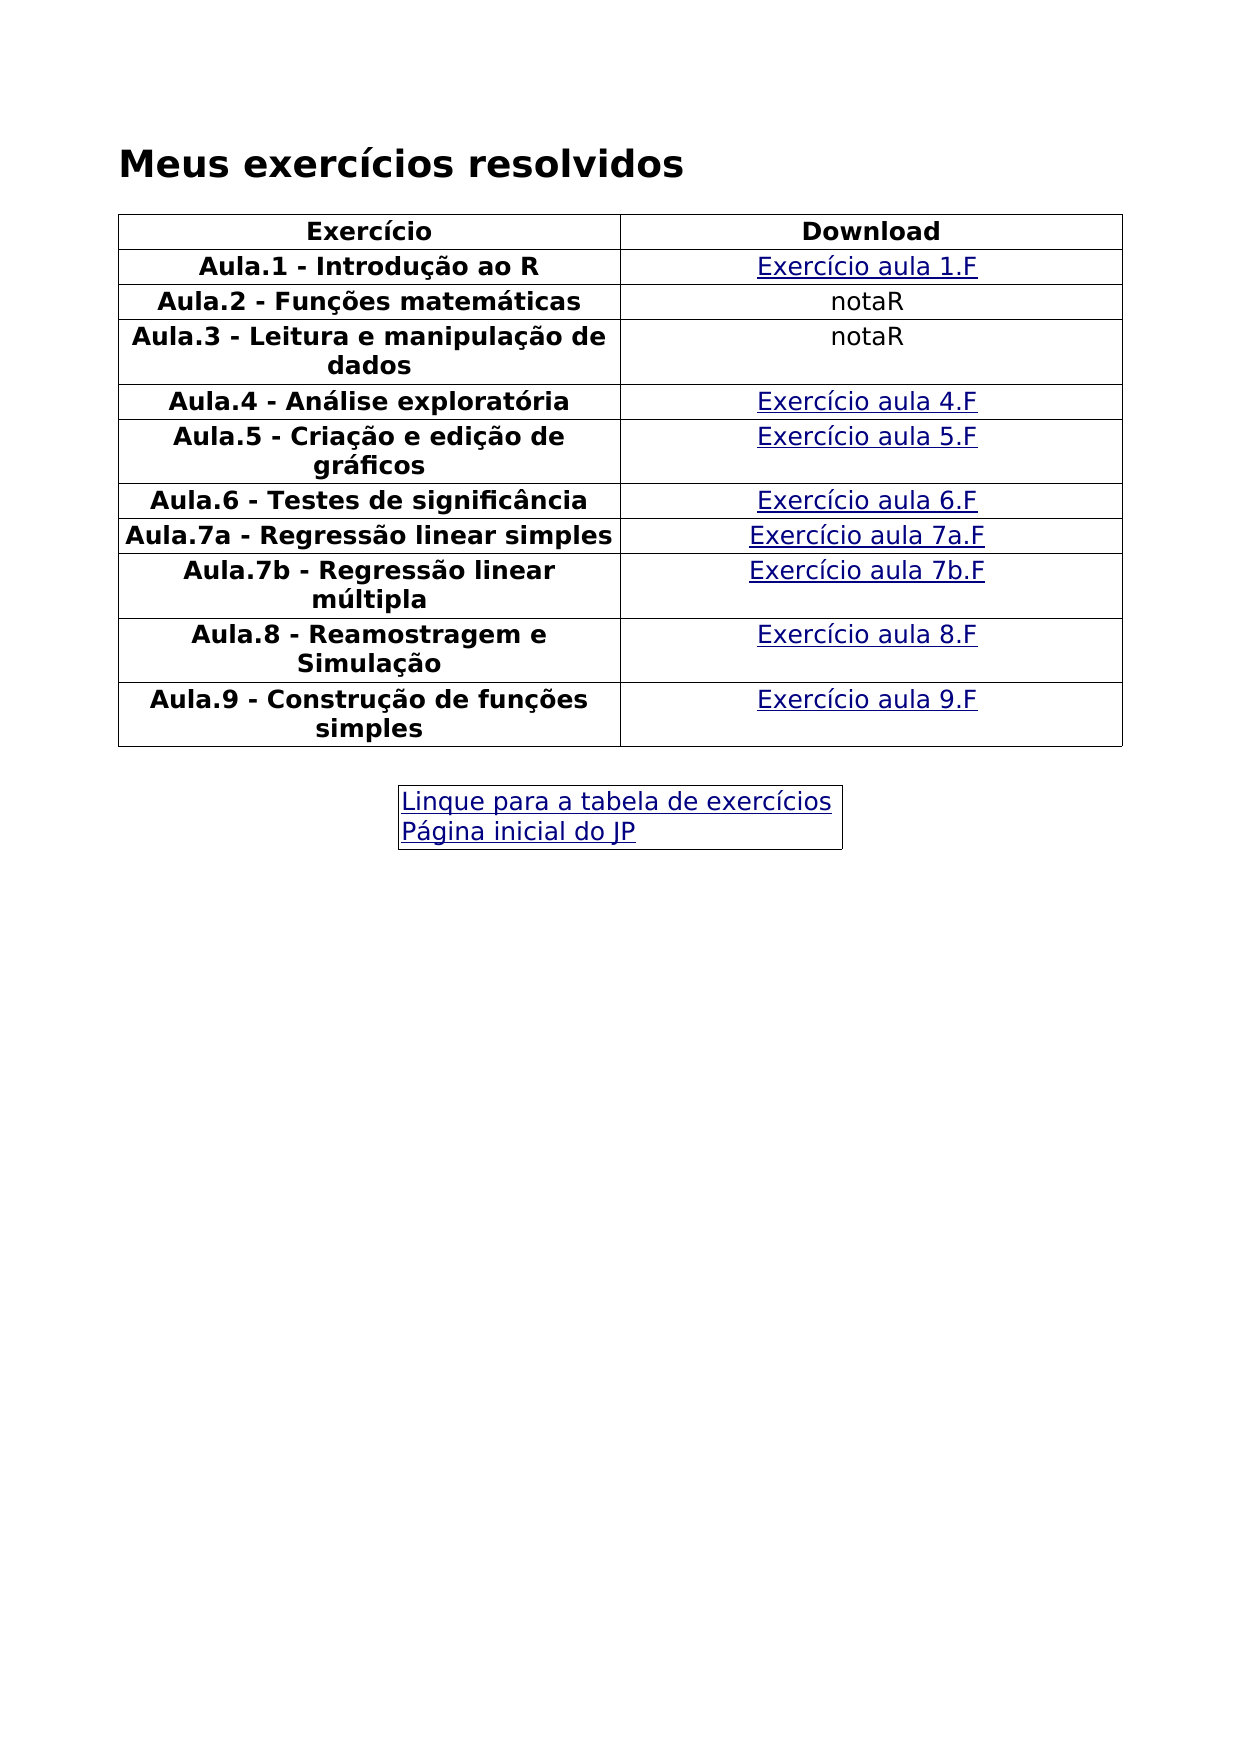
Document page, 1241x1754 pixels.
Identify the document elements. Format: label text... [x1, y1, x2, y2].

table_cell Exercício aula 8.F [621, 619, 1122, 682]
table_cell Exercício aula 7a.F [621, 519, 1122, 553]
table_cell Aula.7a - Regressão linear simples [119, 519, 620, 553]
table_cell notaR [621, 285, 1122, 319]
table_cell Aula.1 - Introdução ao R [119, 250, 620, 284]
table_cell Aula.7b - Regressão linear múltipla [119, 554, 620, 617]
table_header Linque para a tabela de exercícios Página inicial do JP [399, 786, 842, 849]
table_cell Aula.9 - Construção de funções simples [119, 683, 620, 746]
table_header Download [621, 215, 1122, 249]
table_cell notaR [621, 320, 1122, 384]
table_cell Exercício aula 4.F [621, 385, 1122, 419]
subtitle Meus exercícios resolvidos [118, 143, 1122, 187]
table_cell Exercício aula 6.F [621, 484, 1122, 518]
table_cell Aula.6 - Testes de significância [119, 484, 620, 518]
table_cell Aula.5 - Criação e edição de gráficos [119, 420, 620, 483]
table_header Exercício [119, 215, 620, 249]
table_cell Aula.3 - Leitura e manipulação de dados [119, 320, 620, 384]
table_cell Exercício aula 9.F [621, 683, 1122, 746]
table_cell Aula.8 - Reamostragem e Simulação [119, 619, 620, 682]
table_cell Exercício aula 1.F [621, 250, 1122, 284]
table_cell Exercício aula 7b.F [621, 554, 1122, 617]
table_cell Aula.4 - Análise exploratória [119, 385, 620, 419]
table_cell Aula.2 - Funções matemáticas [119, 285, 620, 319]
table_cell Exercício aula 5.F [621, 420, 1122, 483]
